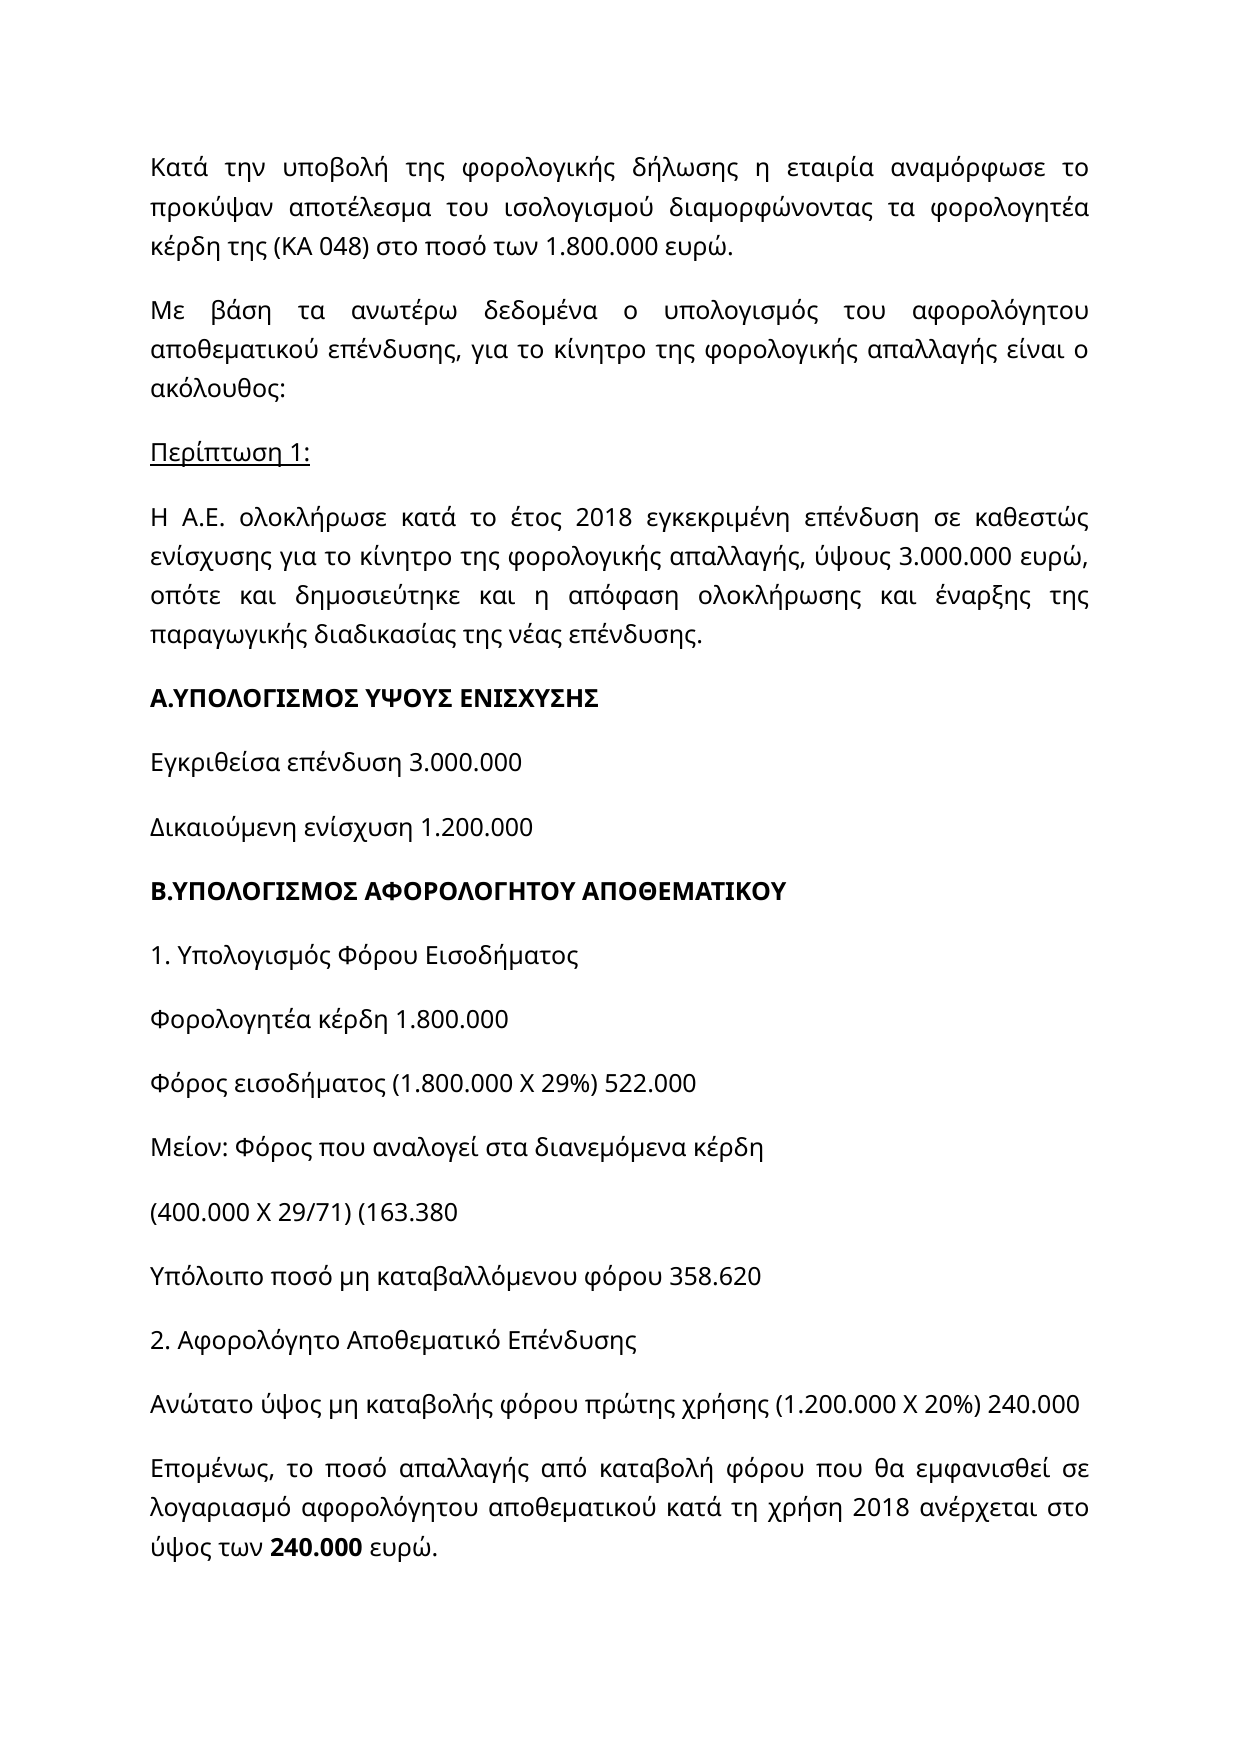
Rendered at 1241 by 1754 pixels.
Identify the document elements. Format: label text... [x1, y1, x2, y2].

text Δικαιούμενη ενίσχυση 1.200.000 [150, 809, 1090, 843]
text Εγκριθείσα επένδυση 3.000.000 [150, 745, 1090, 779]
text Κατά την υποβολή της φορολογικής δήλωσης η εταιρία αναμόρφωσε το προκύψαν αποτέλεσμα του ισολογισμού διαμορφώνοντας τα φορολογητέα κέρδη της (ΚΑ 048) στο ποσό των 1.800.000 ευρώ. [150, 150, 1090, 262]
text Περίπτωση 1: [150, 435, 1090, 469]
text Β.ΥΠΟΛΟΓΙΣΜΟΣ ΑΦΟΡΟΛΟΓΗΤΟΥ ΑΠΟΘΕΜΑΤΙΚΟΥ [150, 873, 1090, 907]
text Φόρος εισοδήματος (1.800.000 Χ 29%) 522.000 [150, 1066, 1090, 1100]
text Α.ΥΠΟΛΟΓΙΣΜΟΣ ΥΨΟΥΣ ΕΝΙΣΧΥΣΗΣ [150, 681, 1090, 715]
text (400.000 Χ 29/71) (163.380 [150, 1194, 1090, 1228]
text Επομένως, το ποσό απαλλαγής από καταβολή φόρου που θα εμφανισθεί σε λογαριασμό αφορολόγητου αποθεματικού κατά τη χρήση 2018 ανέρχεται στο ύψος των 240.000 ευρώ. [150, 1451, 1090, 1563]
text Υπόλοιπο ποσό μη καταβαλλόμενου φόρου 358.620 [150, 1258, 1090, 1292]
text Με βάση τα ανωτέρω δεδομένα ο υπολογισμός του αφορολόγητου αποθεματικού επένδυσης, για το κίνητρο της φορολογικής απαλλαγής είναι ο ακόλουθος: [150, 292, 1090, 405]
text 2. Αφορολόγητο Αποθεματικό Επένδυσης [150, 1322, 1090, 1357]
text Η Α.Ε. ολοκλήρωσε κατά το έτος 2018 εγκεκριμένη επένδυση σε καθεστώς ενίσχυσης για το κίνητρο της φορολογικής απαλλαγής, ύψους 3.000.000 ευρώ, οπότε και δημοσιεύτηκε και η απόφαση ολοκλήρωσης και έναρξης της παραγωγικής διαδικασίας της νέας επένδυσης. [150, 499, 1090, 651]
text 1. Υπολογισμός Φόρου Εισοδήματος [150, 937, 1090, 972]
text Μείον: Φόρος που αναλογεί στα διανεμόμενα κέρδη [150, 1130, 1090, 1164]
text Ανώτατο ύψος μη καταβολής φόρου πρώτης χρήσης (1.200.000 Χ 20%) 240.000 [150, 1387, 1090, 1421]
text Φορολογητέα κέρδη 1.800.000 [150, 1002, 1090, 1036]
